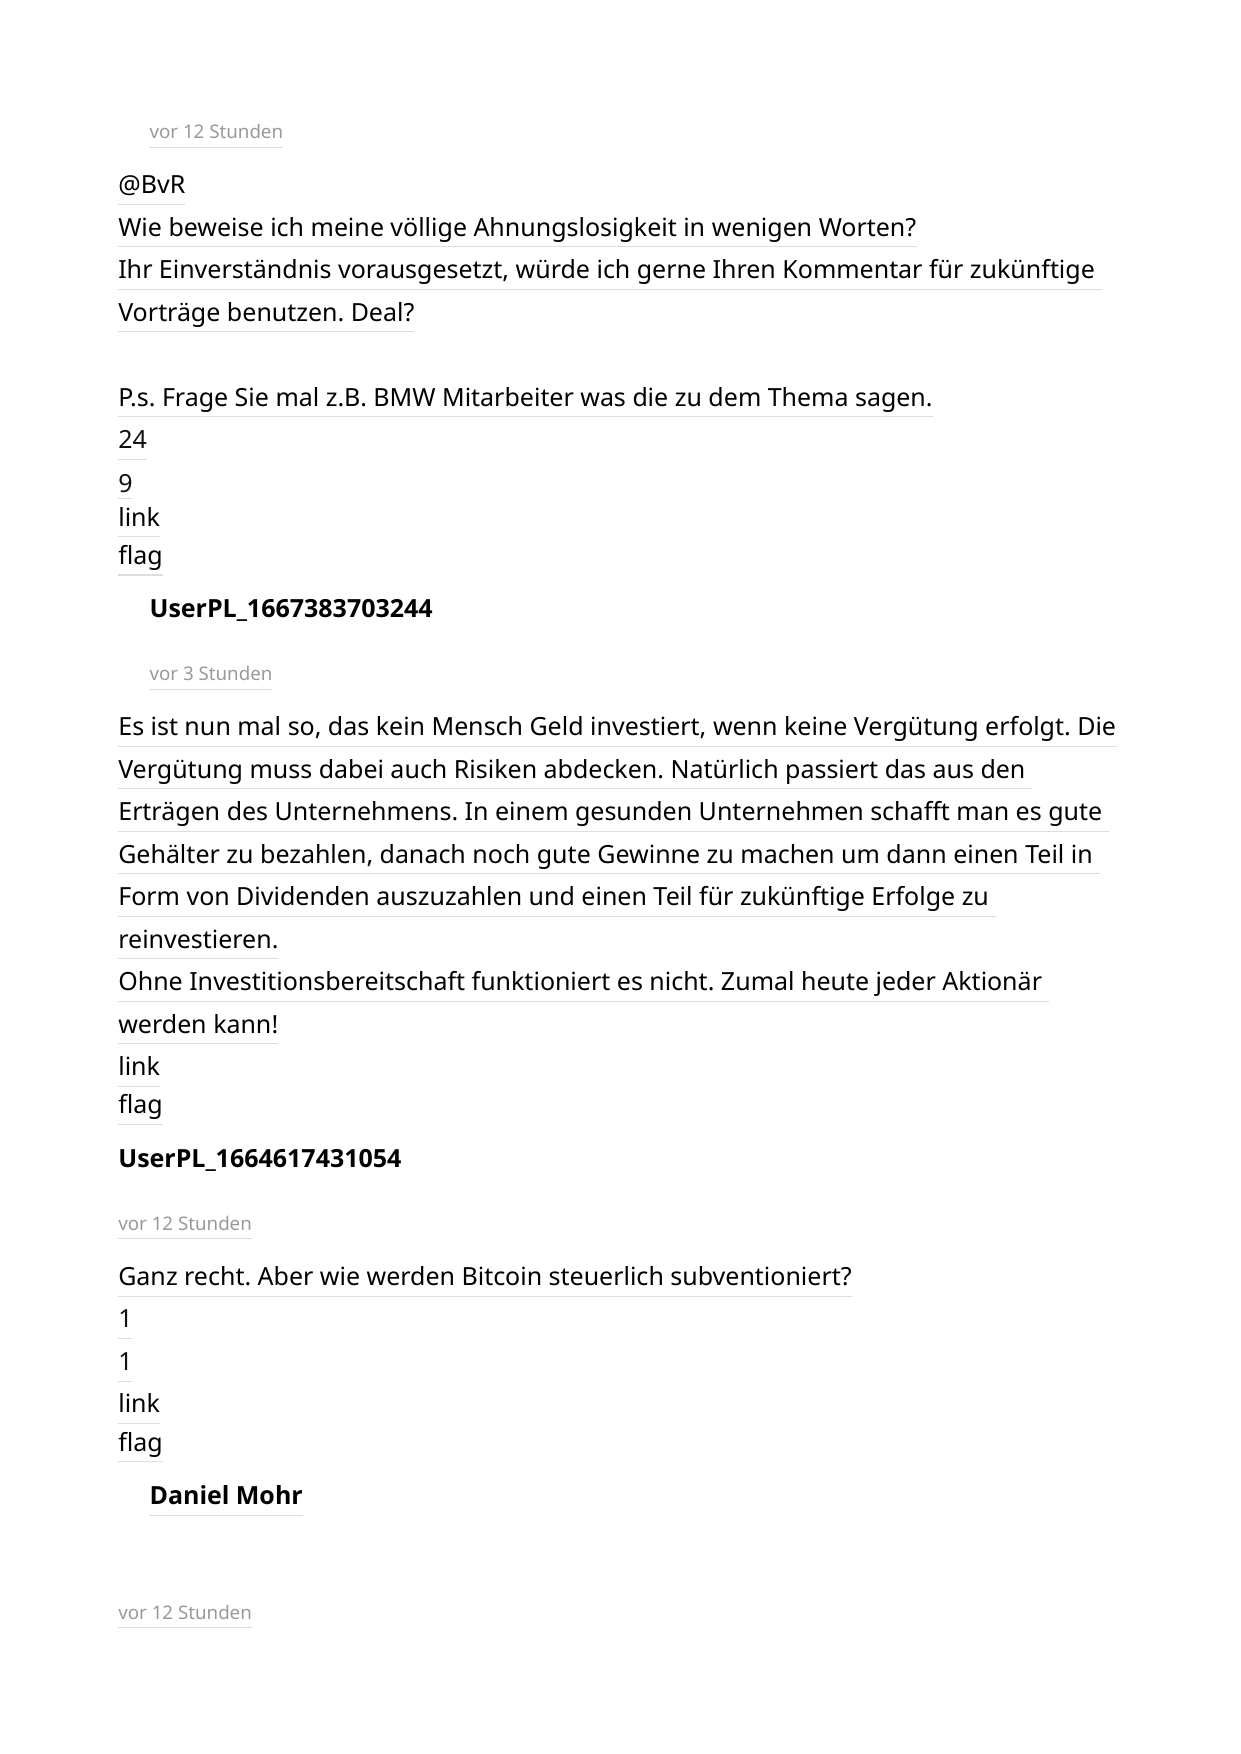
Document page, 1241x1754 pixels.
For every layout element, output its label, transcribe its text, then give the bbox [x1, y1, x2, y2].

text Es ist nun mal so, das kein Mensch Geld investiert, wenn keine Vergütung erfolgt. Die Vergütung muss dabei auch Risiken abdecken. Natürlich passiert das aus den Erträgen des Unternehmens. In einem gesunden Unternehmen schafft man es gute Gehälter zu bezahlen, danach noch gute Gewinne zu machen um dann einen Teil in Form von Dividenden auszuzahlen und einen Teil für zukünftige Erfolge zu reinvestieren. Ohne Investitionsbereitschaft funktioniert es nicht. Zumal heute jeder Aktionär werden kann! [118, 709, 1122, 1044]
text flag [118, 1424, 1122, 1462]
text 9 [118, 464, 1122, 499]
text vor 3 Stunden [149, 661, 1117, 690]
text Daniel Mohr [149, 1478, 1122, 1516]
text vor 12 Stunden [118, 1210, 1117, 1239]
text link [118, 499, 1122, 537]
text link [118, 1049, 1122, 1087]
text link [118, 1386, 1122, 1424]
text Ganz recht. Aber wie werden Bitcoin steuerlich subventioniert? [118, 1259, 1122, 1297]
text UserPL_1664617431054 [118, 1141, 1122, 1175]
text 1 [118, 1301, 1122, 1339]
text 1 [118, 1344, 1122, 1382]
text 24 [118, 422, 1122, 460]
text flag [118, 1087, 1122, 1125]
text UserPL_1667383703244 [149, 591, 1122, 625]
text vor 12 Stunden [118, 1599, 1122, 1628]
text @BvR Wie beweise ich meine völlige Ahnungslosigkeit in wenigen Worten? Ihr Einverständnis vorausgesetzt, würde ich gerne Ihren Kommentar für zukünftige Vorträge benutzen. Deal? P.s. Frage Sie mal z.B. BMW Mitarbeiter was die zu dem Thema sagen. [118, 167, 1122, 417]
text vor 12 Stunden [149, 118, 1117, 148]
text Redaktion [154, 1541, 1113, 1575]
text flag [118, 537, 1122, 576]
